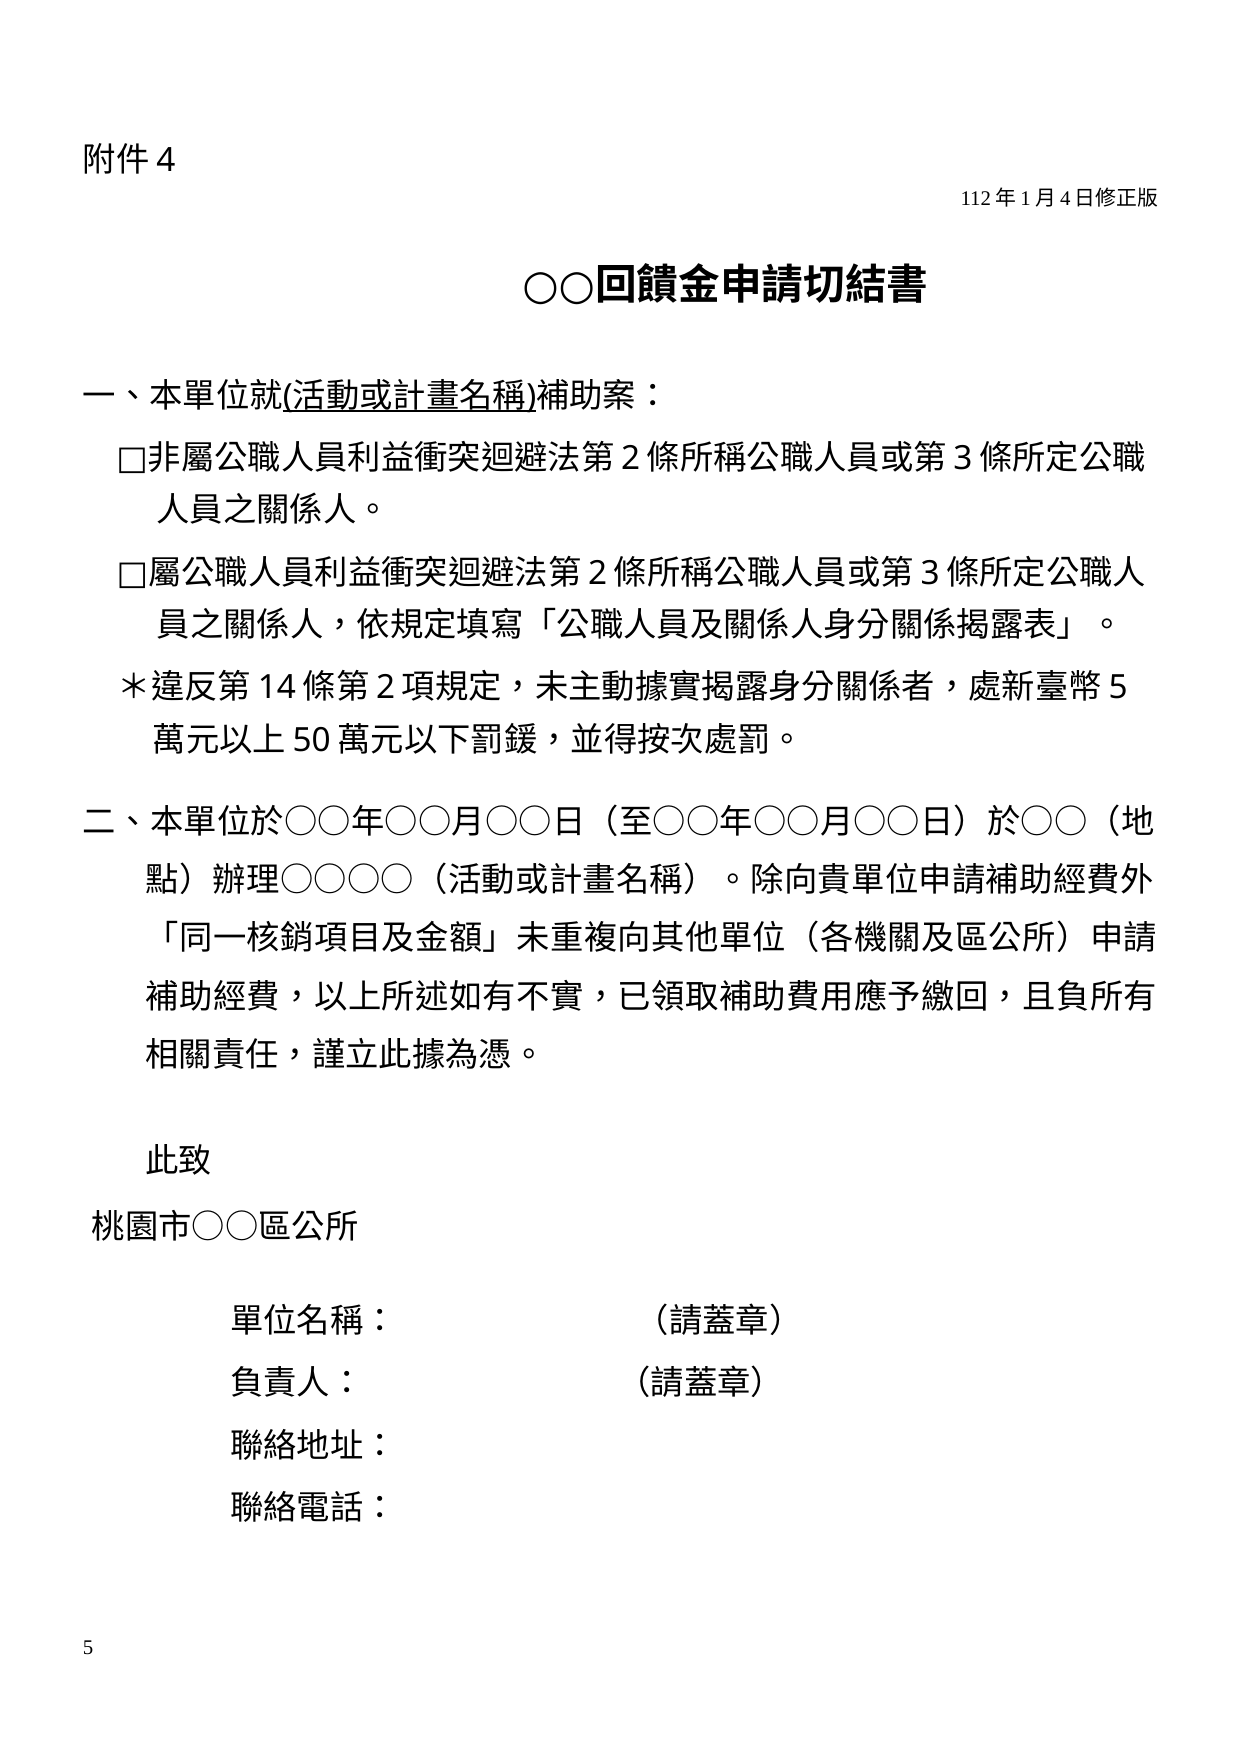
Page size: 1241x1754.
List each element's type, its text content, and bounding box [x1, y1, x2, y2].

text 二、本單位於○○年○○月○○日（至○○年○○月○○日）於○○（地點）辦理○○○○（活動或計畫名稱）。除向貴單位申請補助經費外，「同一核銷項目及金額」未重複向其他單位（各機關及區公所）申請補助經費，以上所述如有不實，已領取補助費用應予繳回，且負所有相關責任，謹立此據為憑。 [83, 786, 1157, 1078]
text 負責人： （請蓋章） [230, 1353, 1157, 1405]
list ＊違反第14條第2項規定，未主動據實揭露身分關係者，處新臺幣5萬元以上50萬元以下罰鍰，並得按次處罰。 [118, 657, 1157, 761]
text 聯絡電話： [230, 1478, 1157, 1530]
text 單位名稱： （請蓋章） [230, 1291, 1157, 1343]
text 桃園市○○區公所 [83, 1199, 1157, 1249]
text 附件4 [83, 132, 1157, 181]
text 此致 [83, 1116, 1157, 1186]
text 112年1月4日修正版 [83, 181, 1157, 211]
list □非屬公職人員利益衝突迴避法第2條所稱公職人員或第3條所定公職人員之關係人。 [116, 428, 1157, 532]
text ○○回饋金申請切結書 [83, 251, 1157, 311]
list □屬公職人員利益衝突迴避法第2條所稱公職人員或第3條所定公職人員之關係人，依規定填寫「公職人員及關係人身分關係揭露表」。 [116, 543, 1157, 647]
text 聯絡地址： [230, 1416, 1157, 1468]
text 一、本單位就(活動或計畫名稱)補助案： [83, 366, 1157, 418]
